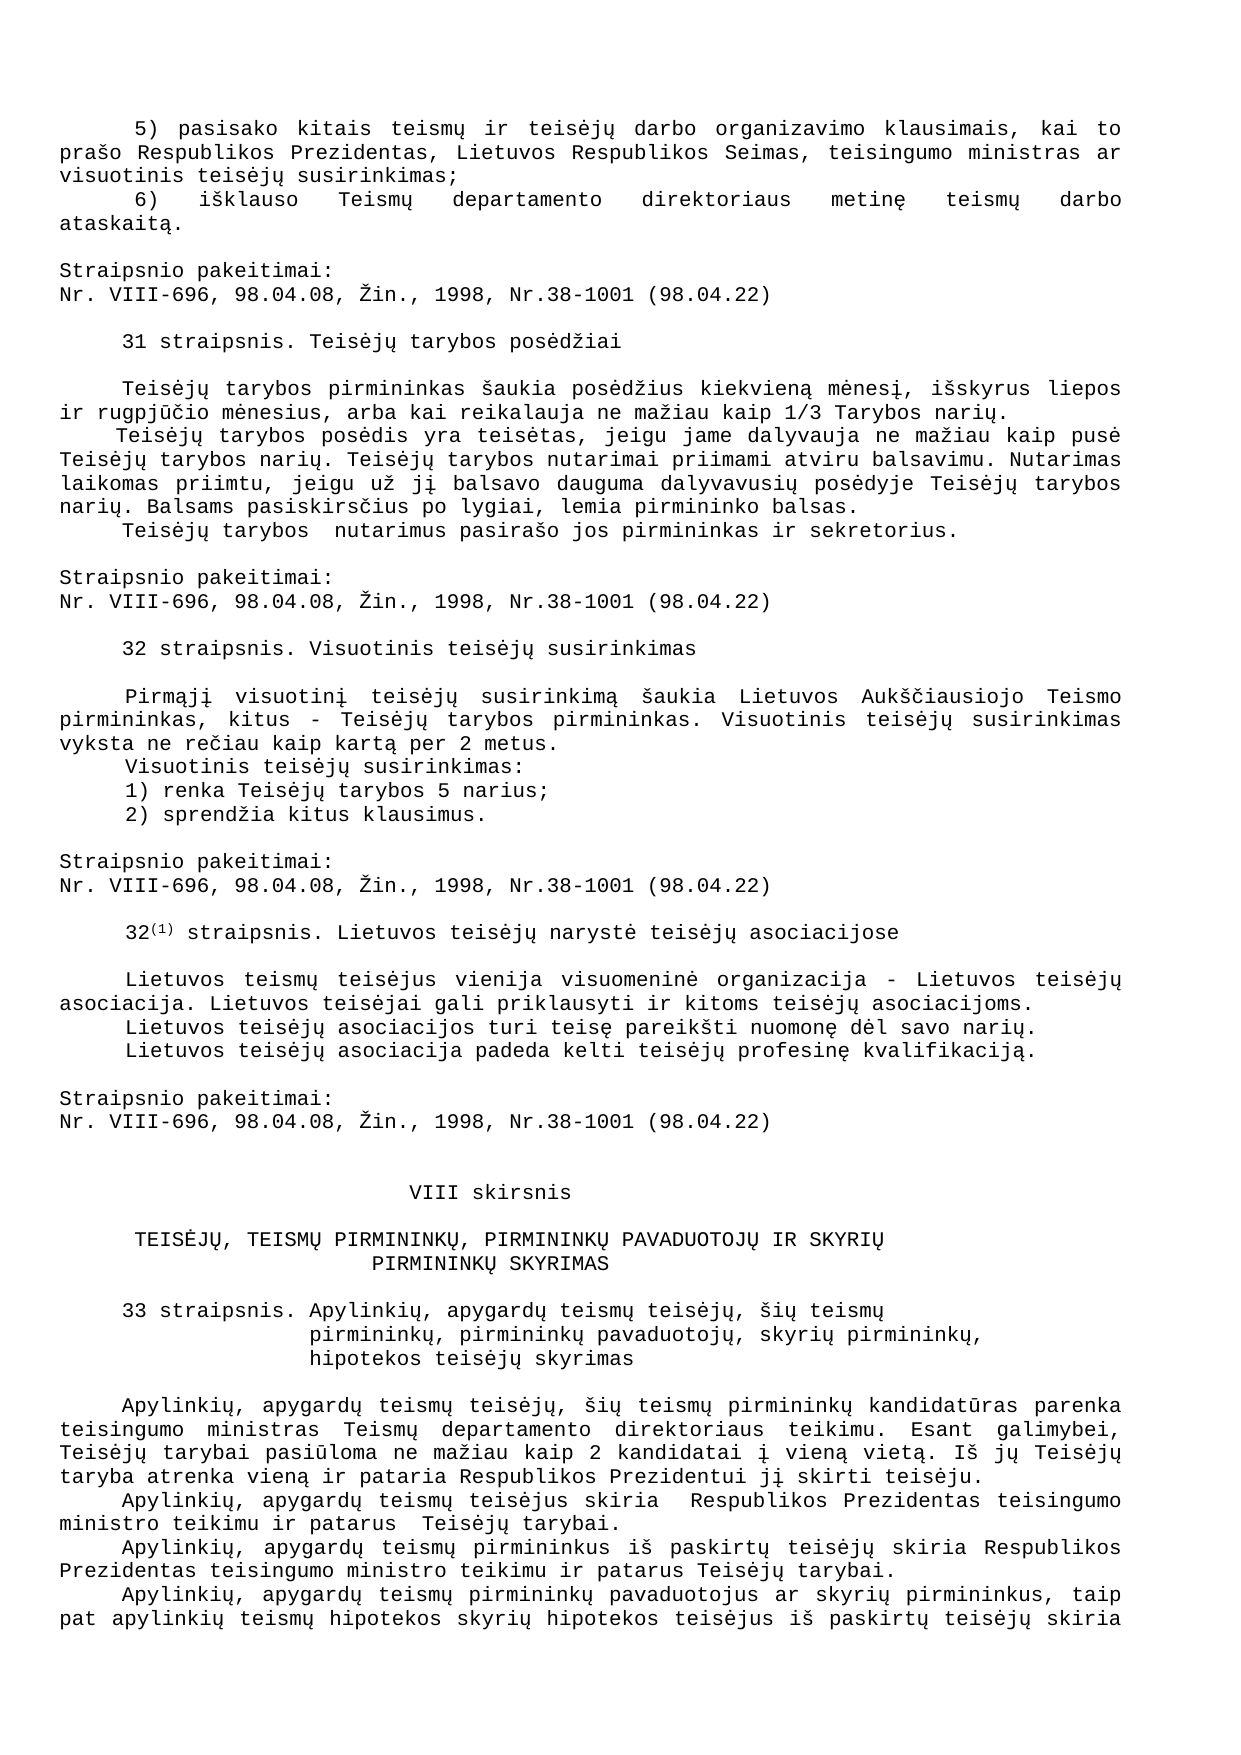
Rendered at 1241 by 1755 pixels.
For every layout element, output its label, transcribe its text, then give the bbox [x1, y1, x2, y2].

text Teisėjų tarybos pirmininkas šaukia posėdžius kiekvieną mėnesį, išskyrus liepos ir rugpjūčio mėnesius, arba kai reikalauja ne mažiau kaip 1/3 Tarybos narių. [59, 378, 1122, 426]
text Teisėjų tarybos posėdis yra teisėtas, jeigu jame dalyvauja ne mažiau kaip pusė Teisėjų tarybos narių. Teisėjų tarybos nutarimai priimami atviru balsavimu. Nutarimas laikomas priimtu, jeigu už jį balsavo dauguma dalyvavusių posėdyje Teisėjų tarybos narių. Balsams pasiskirsčius po lygiai, lemia pirmininko balsas. [59, 426, 1122, 520]
text 1) renka Teisėjų tarybos 5 narius; [59, 780, 1122, 804]
text Straipsnio pakeitimai: [59, 851, 1122, 875]
text 6) išklauso Teismų departamento direktoriaus metinę teismų darbo ataskaitą. [59, 189, 1122, 236]
text Straipsnio pakeitimai: [59, 260, 1122, 284]
text TEISĖJŲ, TEISMŲ PIRMININKŲ, PIRMININKŲ PAVADUOTOJŲ IR SKYRIŲ [59, 1229, 1122, 1253]
text Pirmąjį visuotinį teisėjų susirinkimą šaukia Lietuvos Aukščiausiojo Teismo pirmininkas, kitus - Teisėjų tarybos pirmininkas. Visuotinis teisėjų susirinkimas vyksta ne rečiau kaip kartą per 2 metus. [59, 686, 1122, 757]
text Straipsnio pakeitimai: [59, 567, 1122, 591]
text Apylinkių, apygardų teismų pirmininkus iš paskirtų teisėjų skiria Respublikos Prezidentas teisingumo ministro teikimu ir patarus Teisėjų tarybai. [59, 1537, 1122, 1584]
text 32(1) straipsnis. Lietuvos teisėjų narystė teisėjų asociacijose [59, 922, 1122, 946]
text 2) sprendžia kitus klausimus. [59, 804, 1122, 827]
text Nr. VIII-696, 98.04.08, Žin., 1998, Nr.38-1001 (98.04.22) [59, 591, 1122, 615]
text Visuotinis teisėjų susirinkimas: [59, 757, 1122, 780]
text PIRMININKŲ SKYRIMAS [59, 1253, 1122, 1277]
text Apylinkių, apygardų teismų teisėjus skiria Respublikos Prezidentas teisingumo ministro teikimu ir patarus Teisėjų tarybai. [59, 1489, 1122, 1537]
text Nr. VIII-696, 98.04.08, Žin., 1998, Nr.38-1001 (98.04.22) [59, 1111, 1122, 1135]
text pirmininkų, pirmininkų pavaduotojų, skyrių pirmininkų, [59, 1324, 1122, 1348]
text 32 straipsnis. Visuotinis teisėjų susirinkimas [59, 638, 1122, 662]
text 5) pasisako kitais teismų ir teisėjų darbo organizavimo klausimais, kai to prašo Respublikos Prezidentas, Lietuvos Respublikos Seimas, teisingumo ministras ar visuotinis teisėjų susirinkimas; [59, 118, 1122, 189]
text Teisėjų tarybos nutarimus pasirašo jos pirmininkas ir sekretorius. [59, 520, 1122, 544]
text VIII skirsnis [59, 1182, 1122, 1206]
text 31 straipsnis. Teisėjų tarybos posėdžiai [59, 331, 1122, 354]
text Nr. VIII-696, 98.04.08, Žin., 1998, Nr.38-1001 (98.04.22) [59, 284, 1122, 307]
text Apylinkių, apygardų teismų pirmininkų pavaduotojus ar skyrių pirmininkus, taip pat apylinkių teismų hipotekos skyrių hipotekos teisėjus iš paskirtų teisėjų skiria [59, 1584, 1122, 1631]
text Nr. VIII-696, 98.04.08, Žin., 1998, Nr.38-1001 (98.04.22) [59, 875, 1122, 898]
text Lietuvos teismų teisėjus vienija visuomeninė organizacija - Lietuvos teisėjų asociacija. Lietuvos teisėjai gali priklausyti ir kitoms teisėjų asociacijoms. [59, 969, 1122, 1017]
text 33 straipsnis. Apylinkių, apygardų teismų teisėjų, šių teismų [59, 1300, 1122, 1324]
text Lietuvos teisėjų asociacijos turi teisę pareikšti nuomonę dėl savo narių. [59, 1017, 1122, 1040]
text Lietuvos teisėjų asociacija padeda kelti teisėjų profesinę kvalifikaciją. [59, 1040, 1122, 1064]
text hipotekos teisėjų skyrimas [59, 1348, 1122, 1371]
text Apylinkių, apygardų teismų teisėjų, šių teismų pirmininkų kandidatūras parenka teisingumo ministras Teismų departamento direktoriaus teikimu. Esant galimybei, Teisėjų tarybai pasiūloma ne mažiau kaip 2 kandidatai į vieną vietą. Iš jų Teisėjų taryba atrenka vieną ir pataria Respublikos Prezidentui jį skirti teisėju. [59, 1395, 1122, 1489]
text Straipsnio pakeitimai: [59, 1088, 1122, 1111]
